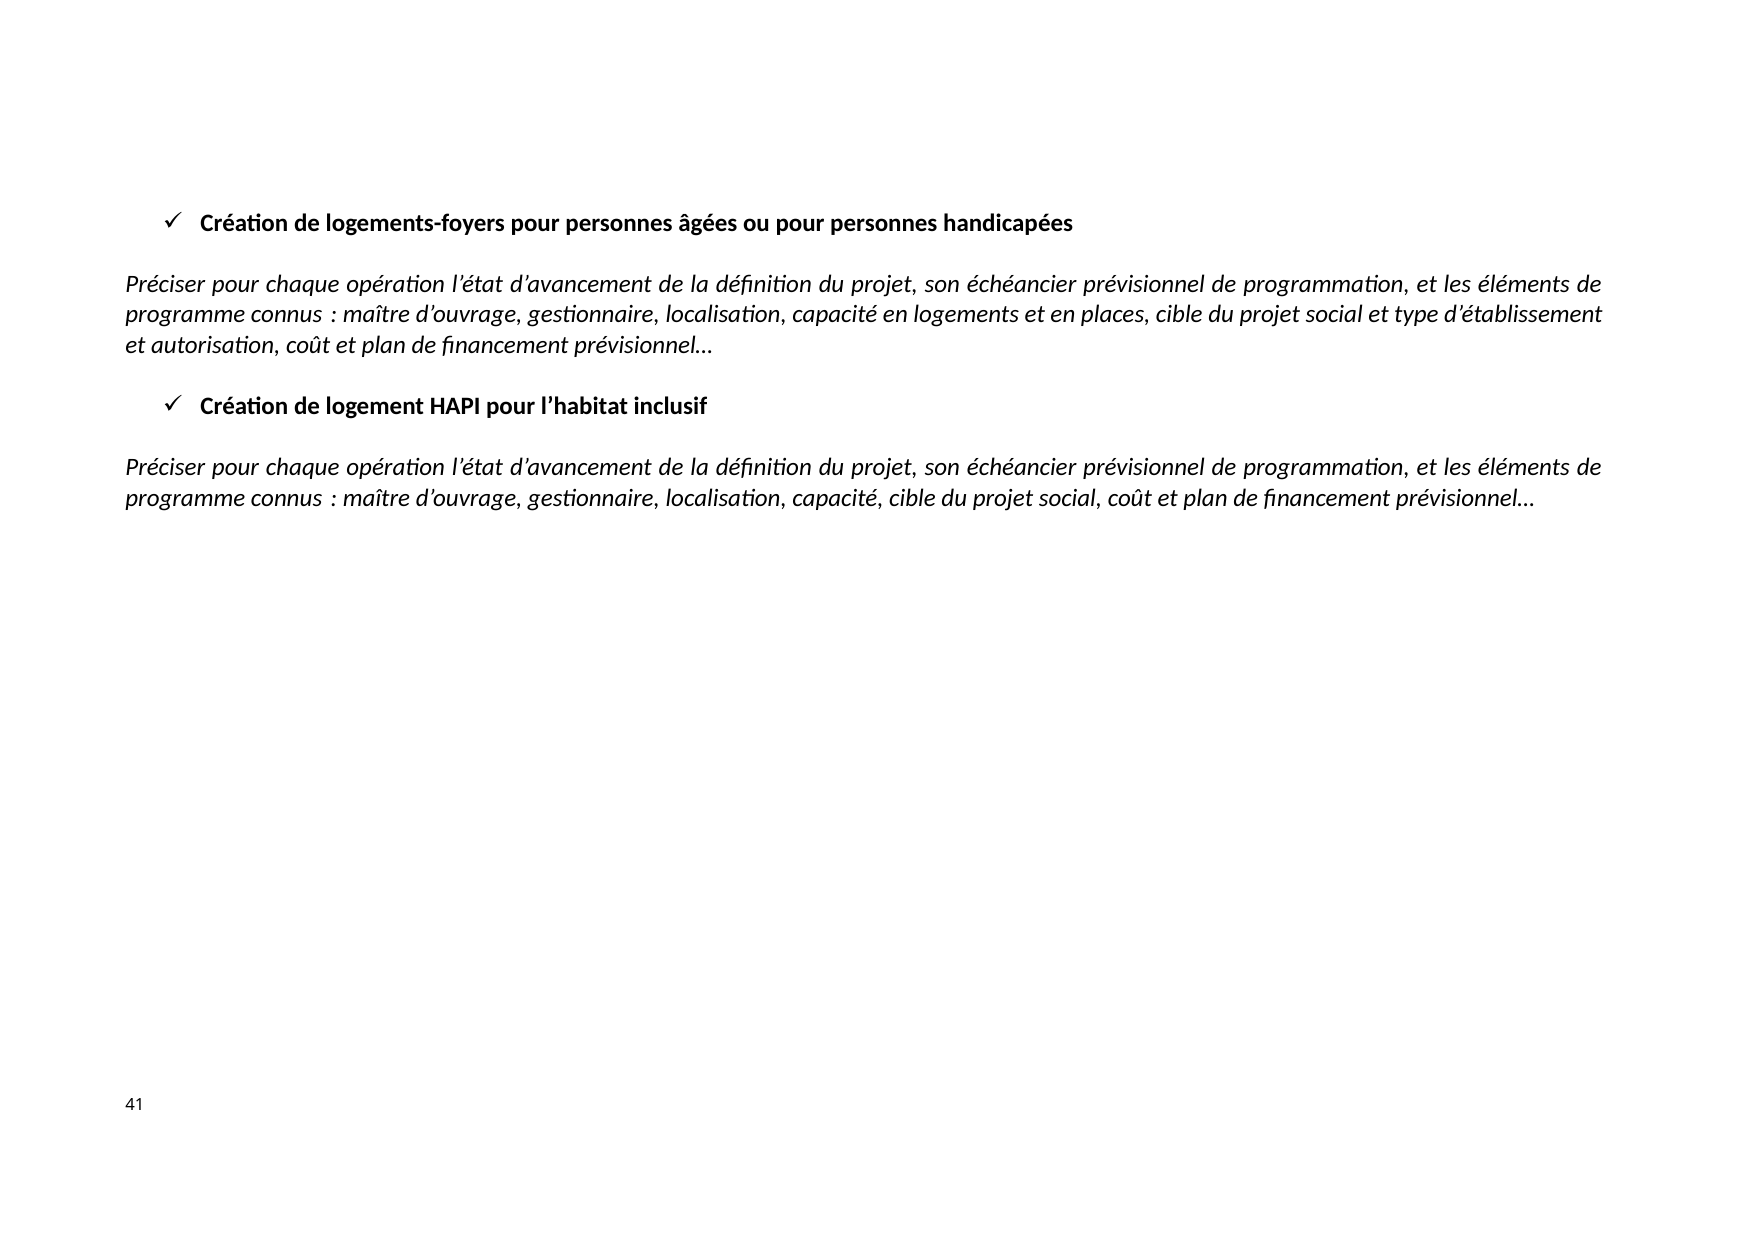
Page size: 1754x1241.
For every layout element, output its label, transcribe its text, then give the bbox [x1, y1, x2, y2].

text Préciser pour chaque opération l’état d’avancement de la définition du projet, son échéancier prévisionnel de programmation, et les éléments de programme connus : maître d’ouvrage, gestionnaire, localisation, capacité en logements et en places, cible du projet social et type d’établissement et autorisation, coût et plan de financement prévisionnel… [125, 268, 1606, 359]
text Préciser pour chaque opération l’état d’avancement de la définition du projet, son échéancier prévisionnel de programmation, et les éléments de programme connus : maître d’ouvrage, gestionnaire, localisation, capacité, cible du projet social, coût et plan de financement prévisionnel… [125, 451, 1606, 512]
list Création de logement HAPI pour l’habitat inclusif [163, 390, 1606, 421]
list Création de logements-foyers pour personnes âgées ou pour personnes handicapées [163, 207, 1606, 237]
